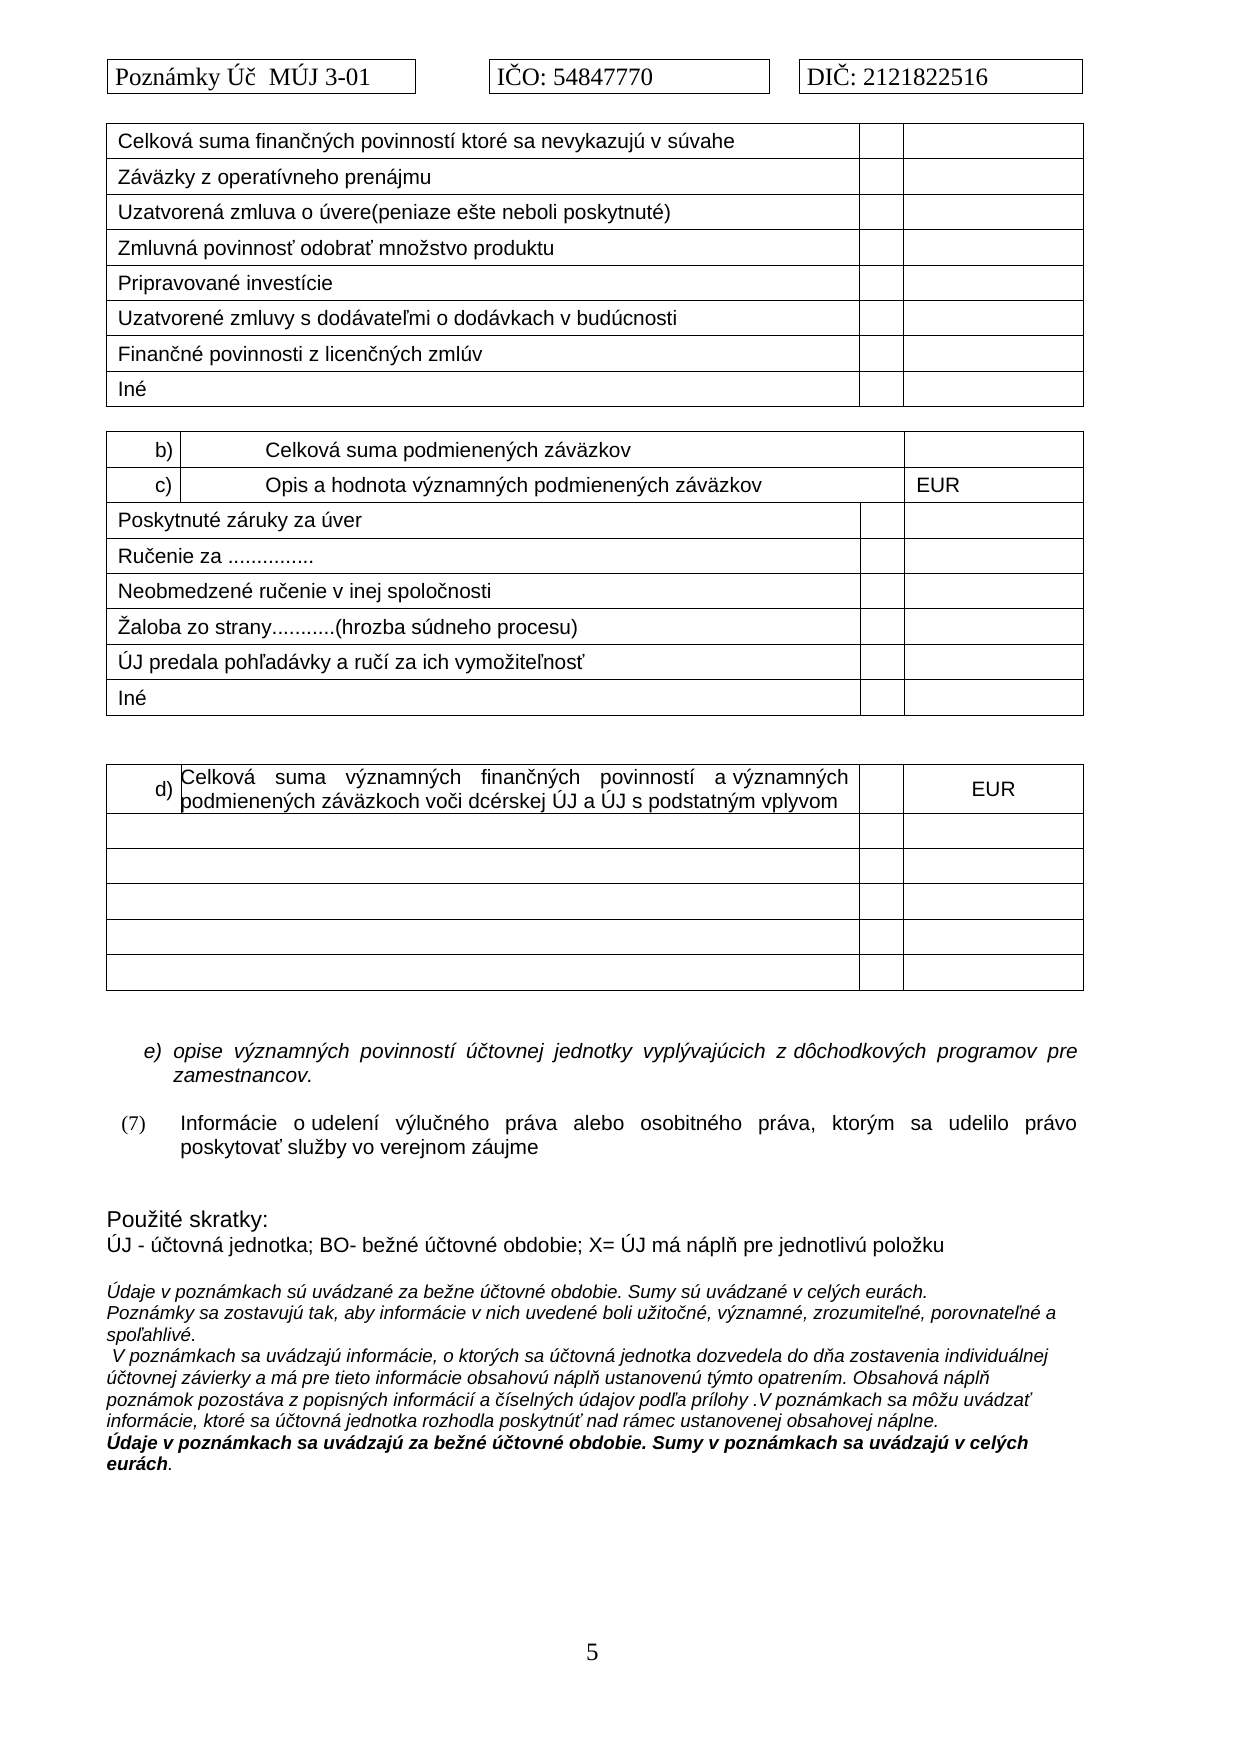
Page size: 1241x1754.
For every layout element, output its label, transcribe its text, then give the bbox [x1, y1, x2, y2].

table_cell [904, 336, 1083, 371]
table_cell [107, 955, 859, 989]
text Údaje v poznámkach sa uvádzajú za bežné účtovné obdobie. Sumy v poznámkach sa uvádzajú v celých eurách. [106, 1432, 1078, 1475]
table_cell [905, 574, 1083, 608]
table_cell [904, 920, 1083, 954]
table_cell [905, 539, 1083, 573]
table_cell [860, 301, 903, 335]
table_cell [905, 680, 1083, 714]
table_header [107, 432, 180, 467]
table_cell [904, 884, 1083, 919]
table_cell [861, 503, 904, 537]
table_cell [860, 230, 903, 264]
table_cell Ručenie za ............... [107, 539, 860, 573]
table_cell Uzatvorené zmluvy s dodávateľmi o dodávkach v budúcnosti [107, 301, 859, 335]
table_cell [904, 372, 1083, 406]
table_header [860, 765, 903, 812]
table_cell [904, 814, 1083, 848]
table_cell ÚJ predala pohľadávky a ručí za ich vymožiteľnosť [107, 645, 860, 679]
table_cell [904, 955, 1083, 989]
table_cell [904, 195, 1083, 229]
table_header [107, 765, 181, 812]
text Údaje v poznámkach sú uvádzané za bežne účtovné obdobie. Sumy sú uvádzané v celých eurách. [106, 1281, 1078, 1302]
table_cell [904, 159, 1083, 194]
table_cell [905, 609, 1083, 644]
table_cell EUR [905, 468, 1083, 502]
list Informácie o udelení výlučného práva alebo osobitného práva, ktorým sa udelilo právo poskytovať služby vo verejnom záujme [121, 1110, 1078, 1158]
table_cell [905, 645, 1083, 679]
table_header [905, 432, 1083, 467]
table_cell [107, 920, 859, 954]
table_cell [904, 266, 1083, 300]
table_cell [904, 124, 1083, 158]
table_cell Poskytnuté záruky za úver [107, 503, 860, 537]
table_cell [860, 372, 903, 406]
table_cell Uzatvorená zmluva o úvere(peniaze ešte neboli poskytnuté) [107, 195, 859, 229]
text V poznámkach sa uvádzajú informácie, o ktorých sa účtovná jednotka dozvedela do dňa zostavenia individuálnej účtovnej závierky a má pre tieto informácie obsahovú náplň ustanovenú týmto opatrením. Obsahová náplň poznámok pozostáva z popisných informácií a číselných údajov podľa prílohy .V poznámkach sa môžu uvádzať informácie, ktoré sa účtovná jednotka rozhodla poskytnúť nad rámec ustanovenej obsahovej náplne. [106, 1345, 1078, 1432]
table_cell [860, 266, 903, 300]
table_cell Opis a hodnota významných podmienených záväzkov [181, 468, 904, 502]
text Poznámky sa zostavujú tak, aby informácie v nich uvedené boli užitočné, významné, zrozumiteľné, porovnateľné a spoľahlivé. [106, 1302, 1078, 1345]
table_cell Neobmedzené ručenie v inej spoločnosti [107, 574, 860, 608]
table_cell [861, 539, 904, 573]
table_cell Pripravované investície [107, 266, 859, 300]
table_cell [860, 124, 903, 158]
table_cell [904, 301, 1083, 335]
table_cell [861, 609, 904, 644]
table_cell [107, 849, 859, 883]
table_cell [861, 680, 904, 714]
table_cell [860, 849, 903, 883]
table_cell [861, 645, 904, 679]
table_cell [860, 195, 903, 229]
table_cell [860, 884, 903, 919]
table_header EUR [904, 765, 1083, 812]
table_cell [860, 920, 903, 954]
table_cell Finančné povinnosti z licenčných zmlúv [107, 336, 859, 371]
table_cell [905, 503, 1083, 537]
table_cell [107, 468, 180, 502]
table_cell Iné [107, 372, 859, 406]
table_cell [861, 574, 904, 608]
table_cell [107, 814, 859, 848]
text ÚJ - účtovná jednotka; BO- bežné účtovné obdobie; X= ÚJ má náplň pre jednotlivú položku [106, 1233, 1078, 1257]
table_cell Celková suma finančných povinností ktoré sa nevykazujú v súvahe [107, 124, 859, 158]
list opise významných povinností účtovnej jednotky vyplývajúcich z dôchodkových programov pre zamestnancov. [143, 1038, 1078, 1086]
table_cell Záväzky z operatívneho prenájmu [107, 159, 859, 194]
table_cell [860, 336, 903, 371]
table_cell [904, 230, 1083, 264]
table_cell [904, 849, 1083, 883]
text Použité skratky: [106, 1206, 1078, 1233]
table_header Celková suma významných finančných povinností a významných podmienených záväzkoch voči dcérskej ÚJ a ÚJ s podstatným vplyvom [182, 765, 859, 812]
table_cell [860, 159, 903, 194]
table_cell Iné [107, 680, 860, 714]
table_cell [860, 955, 903, 989]
table_cell [107, 884, 859, 919]
table_cell Žaloba zo strany...........(hrozba súdneho procesu) [107, 609, 860, 644]
table_header Celková suma podmienených záväzkov [181, 432, 904, 467]
table_cell Zmluvná povinnosť odobrať množstvo produktu [107, 230, 859, 264]
table_cell [860, 814, 903, 848]
